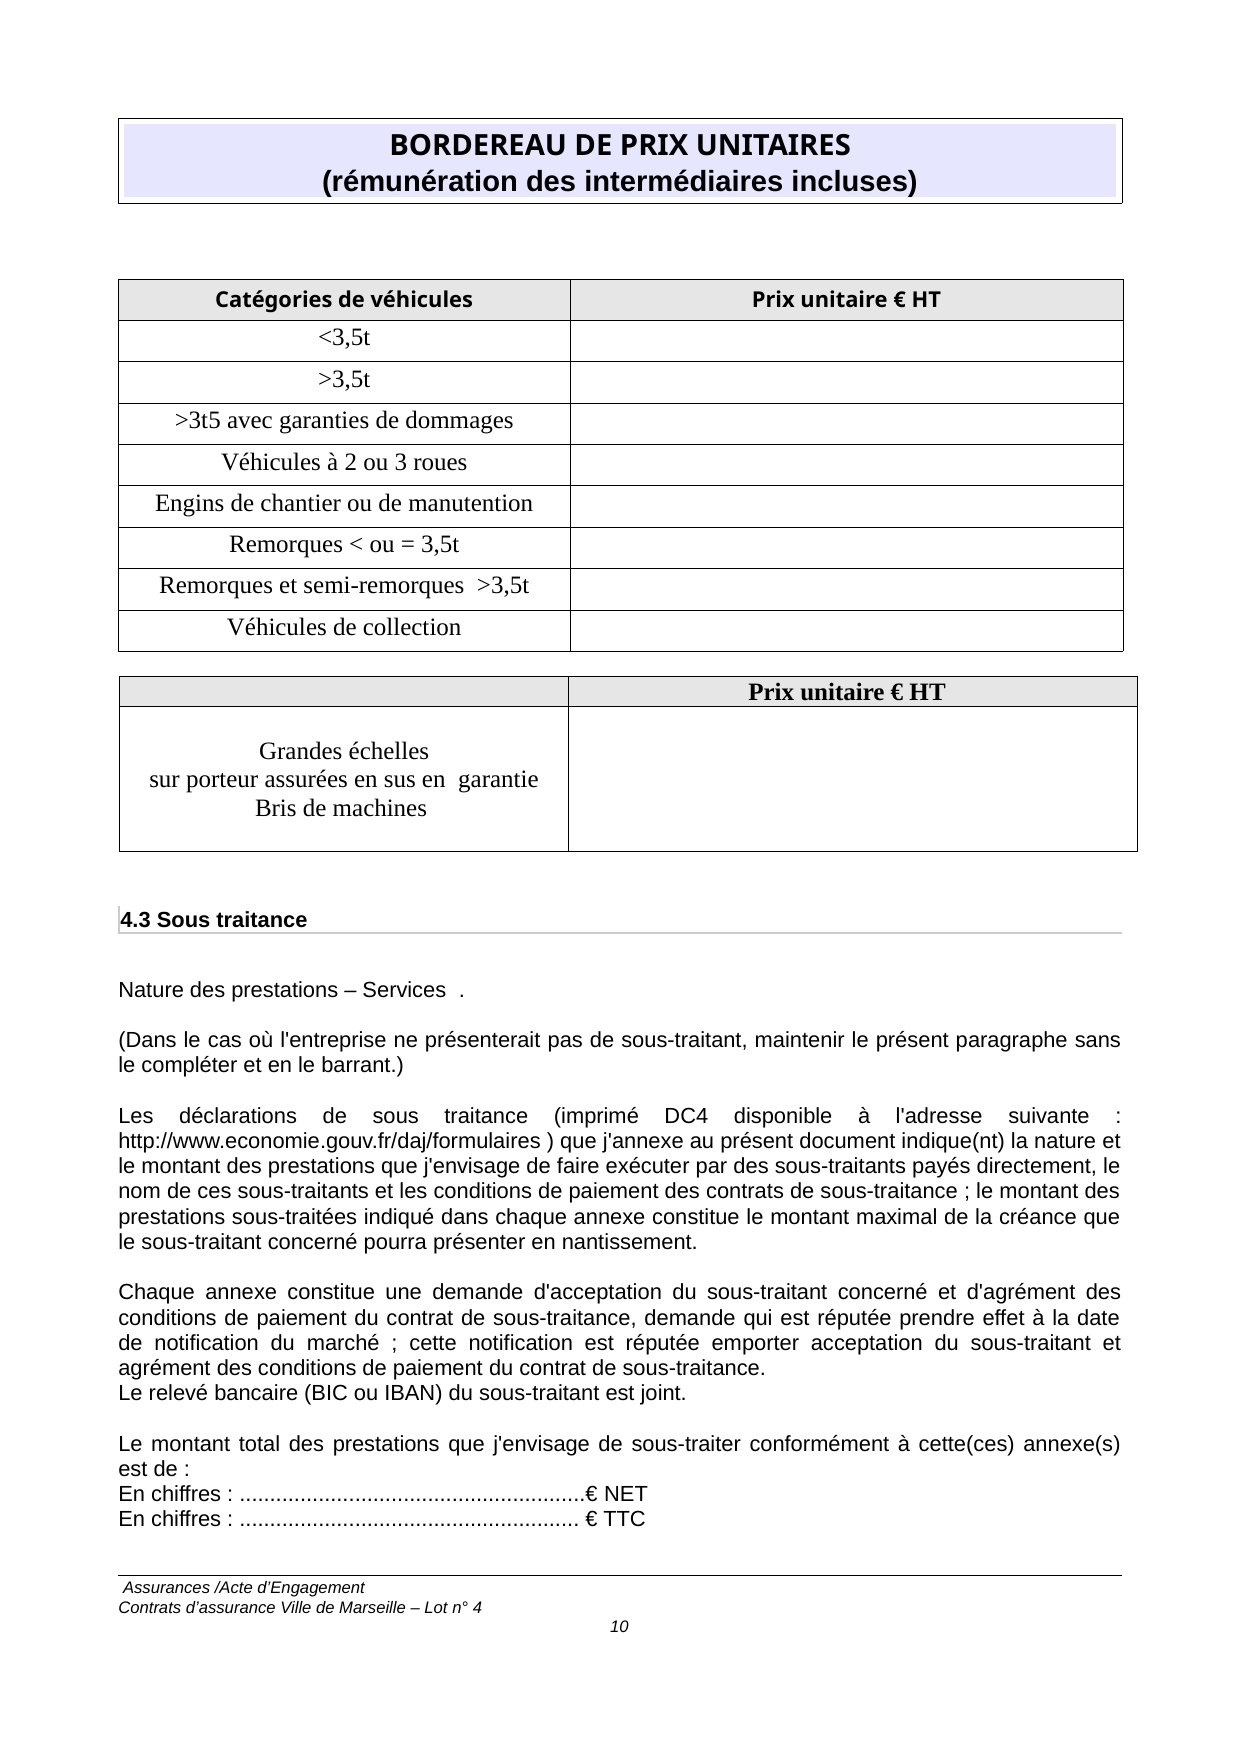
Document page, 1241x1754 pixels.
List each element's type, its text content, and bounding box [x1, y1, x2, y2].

table_cell <3,5t [119, 321, 570, 361]
table_cell Remorques et semi-remorques >3,5t [119, 569, 570, 609]
table_cell [571, 611, 1123, 651]
table_cell [571, 321, 1123, 361]
table_header BORDEREAU DE PRIX UNITAIRES (rémunération des intermédiaires incluses) [119, 119, 1122, 203]
text Nature des prestations – Services . [118, 977, 1122, 1002]
table_cell [571, 445, 1123, 485]
table_cell >3t5 avec garanties de dommages [119, 404, 570, 444]
text Les déclarations de sous traitance (imprimé DC4 disponible à l'adresse suivante : http://www.economie.gouv.fr/daj/formulaires ) que j'annexe au présent document indique(nt) la nature et le montant des prestations que j'envisage de faire exécuter par des sous-traitants payés directement, le nom de ces sous-traitants et les conditions de paiement des contrats de sous-traitance ; le montant des prestations sous-traitées indiqué dans chaque annexe constitue le montant maximal de la créance que le sous-traitant concerné pourra présenter en nantissement. [118, 1103, 1122, 1254]
text (Dans le cas où l'entreprise ne présenterait pas de sous-traitant, maintenir le présent paragraphe sans le compléter et en le barrant.) [118, 1027, 1122, 1077]
table_cell Véhicules à 2 ou 3 roues [119, 445, 570, 485]
table_header Catégories de véhicules [119, 280, 570, 320]
text En chiffres : ........................................................ € TTC [118, 1506, 1122, 1531]
table_header [120, 677, 568, 706]
text Le montant total des prestations que j'envisage de sous-traiter conformément à cette(ces) annexe(s) est de : [118, 1430, 1122, 1481]
text Le relevé bancaire (BIC ou IBAN) du sous-traitant est joint. [118, 1380, 1122, 1405]
table_cell Véhicules de collection [119, 611, 570, 651]
subtitle 4.3 Sous traitance [120, 906, 1122, 932]
table_cell >3,5t [119, 362, 570, 403]
table_header Prix unitaire € HT [571, 280, 1123, 320]
table_cell [571, 486, 1123, 527]
table_cell [571, 569, 1123, 609]
text En chiffres : .........................................................€ NET [118, 1481, 1122, 1506]
table_cell Remorques < ou = 3,5t [119, 528, 570, 568]
table_cell [569, 707, 1137, 851]
table_cell [571, 404, 1123, 444]
table_cell Grandes échelles sur porteur assurées en sus en garantie Bris de machines [120, 707, 568, 851]
table_cell [571, 362, 1123, 403]
table_header Prix unitaire € HT [569, 677, 1137, 706]
table_cell [571, 528, 1123, 568]
text Chaque annexe constitue une demande d'acceptation du sous-traitant concerné et d'agrément des conditions de paiement du contrat de sous-traitance, demande qui est réputée prendre effet à la date de notification du marché ; cette notification est réputée emporter acceptation du sous-traitant et agrément des conditions de paiement du contrat de sous-traitance. [118, 1279, 1122, 1380]
table_cell Engins de chantier ou de manutention [119, 486, 570, 527]
